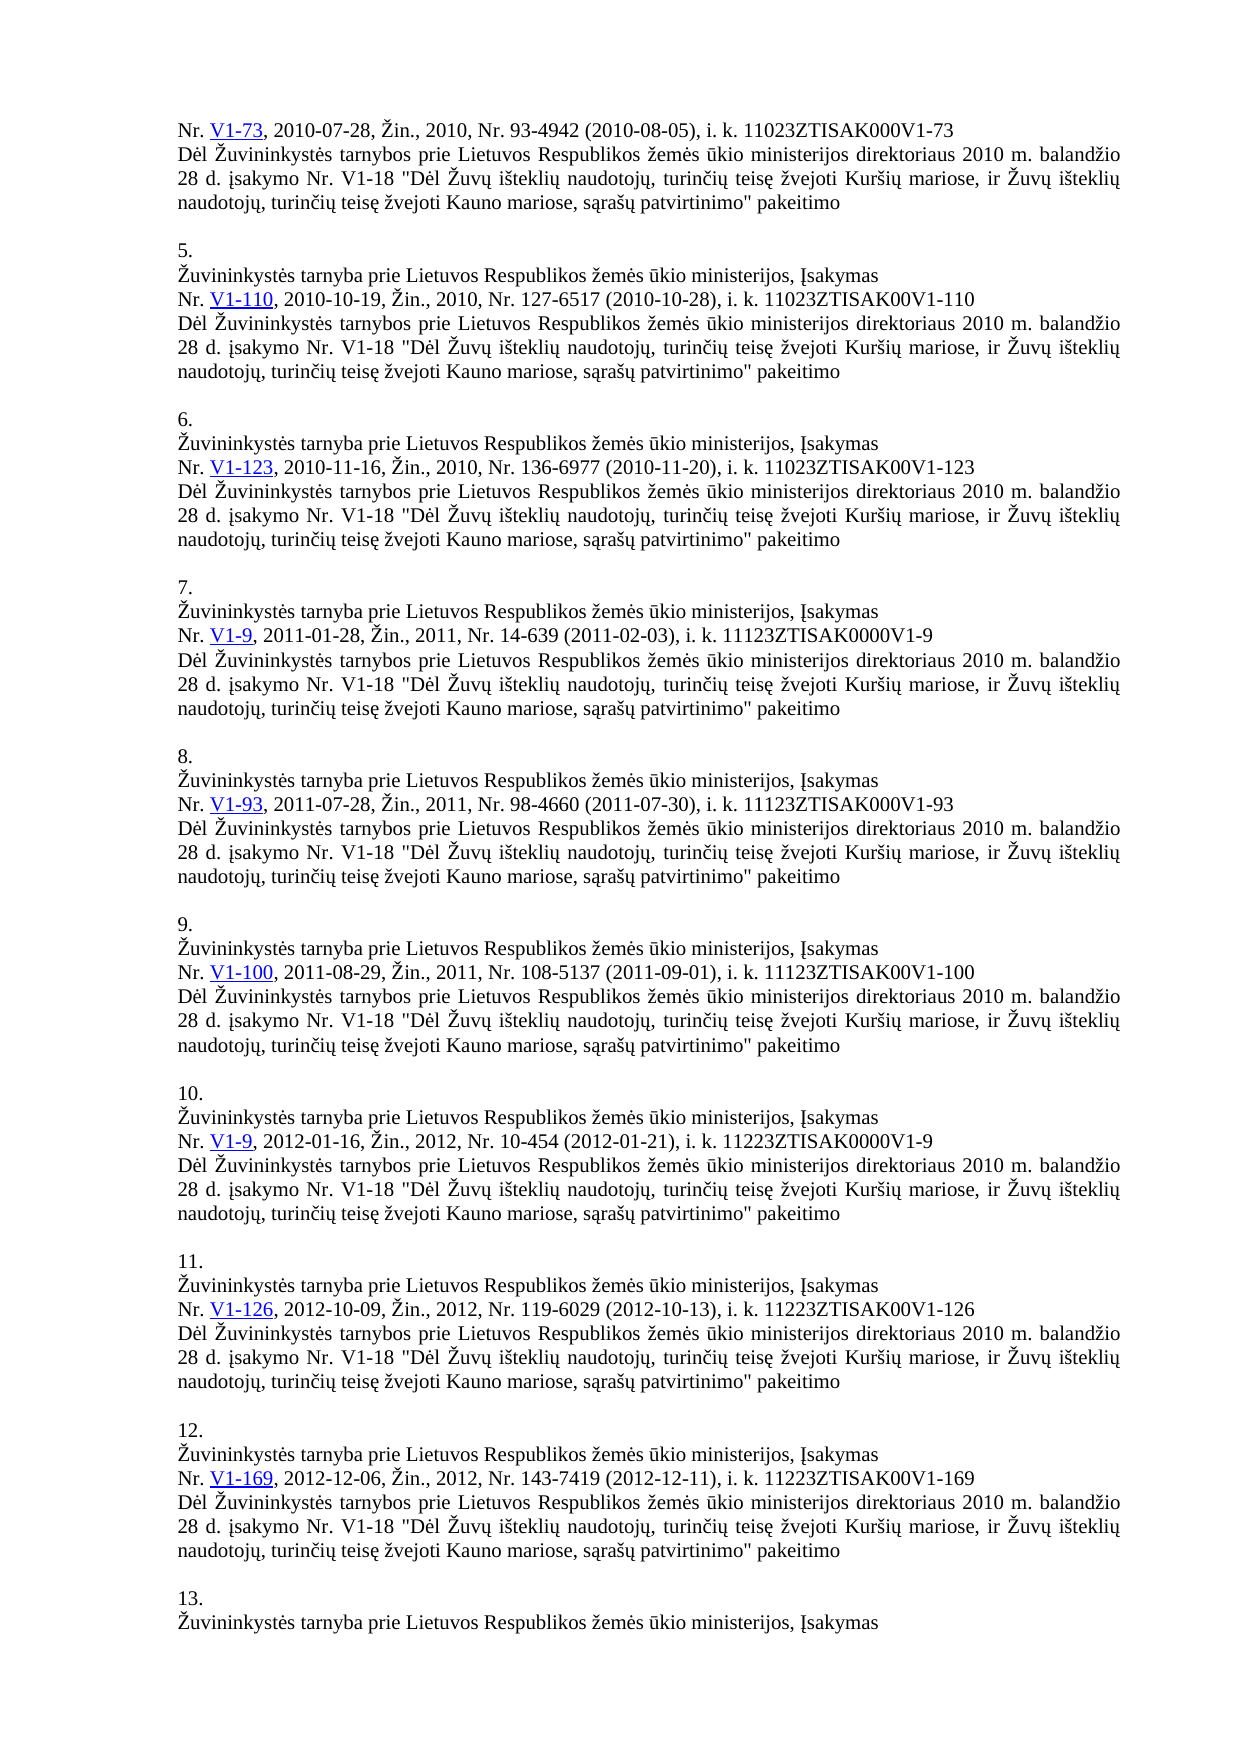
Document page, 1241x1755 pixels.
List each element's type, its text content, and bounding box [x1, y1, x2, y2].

text Nr. V1-9, 2011-01-28, Žin., 2011, Nr. 14-639 (2011-02-03), i. k. 11123ZTISAK0000V1-9 [177, 623, 1122, 647]
text Nr. V1-126, 2012-10-09, Žin., 2012, Nr. 119-6029 (2012-10-13), i. k. 11223ZTISAK00V1-126 [177, 1297, 1122, 1321]
text 8. [177, 744, 1122, 768]
text Žuvininkystės tarnyba prie Lietuvos Respublikos žemės ūkio ministerijos, Įsakymas [177, 262, 1122, 287]
text Nr. V1-93, 2011-07-28, Žin., 2011, Nr. 98-4660 (2011-07-30), i. k. 11123ZTISAK000V1-93 [177, 792, 1122, 816]
text Žuvininkystės tarnyba prie Lietuvos Respublikos žemės ūkio ministerijos, Įsakymas [177, 768, 1122, 792]
text Dėl Žuvininkystės tarnybos prie Lietuvos Respublikos žemės ūkio ministerijos direktoriaus 2010 m. balandžio 28 d. įsakymo Nr. V1-18 "Dėl Žuvų išteklių naudotojų, turinčių teisę žvejoti Kuršių mariose, ir Žuvų išteklių naudotojų, turinčių teisę žvejoti Kauno mariose, sąrašų patvirtinimo" pakeitimo [177, 984, 1122, 1057]
text Dėl Žuvininkystės tarnybos prie Lietuvos Respublikos žemės ūkio ministerijos direktoriaus 2010 m. balandžio 28 d. įsakymo Nr. V1-18 "Dėl Žuvų išteklių naudotojų, turinčių teisę žvejoti Kuršių mariose, ir Žuvų išteklių naudotojų, turinčių teisę žvejoti Kauno mariose, sąrašų patvirtinimo" pakeitimo [177, 816, 1122, 888]
text Dėl Žuvininkystės tarnybos prie Lietuvos Respublikos žemės ūkio ministerijos direktoriaus 2010 m. balandžio 28 d. įsakymo Nr. V1-18 "Dėl Žuvų išteklių naudotojų, turinčių teisę žvejoti Kuršių mariose, ir Žuvų išteklių naudotojų, turinčių teisę žvejoti Kauno mariose, sąrašų patvirtinimo" pakeitimo [177, 1490, 1122, 1562]
text 6. [177, 407, 1122, 431]
text Dėl Žuvininkystės tarnybos prie Lietuvos Respublikos žemės ūkio ministerijos direktoriaus 2010 m. balandžio 28 d. įsakymo Nr. V1-18 "Dėl Žuvų išteklių naudotojų, turinčių teisę žvejoti Kuršių mariose, ir Žuvų išteklių naudotojų, turinčių teisę žvejoti Kauno mariose, sąrašų patvirtinimo" pakeitimo [177, 1321, 1122, 1393]
text Dėl Žuvininkystės tarnybos prie Lietuvos Respublikos žemės ūkio ministerijos direktoriaus 2010 m. balandžio 28 d. įsakymo Nr. V1-18 "Dėl Žuvų išteklių naudotojų, turinčių teisę žvejoti Kuršių mariose, ir Žuvų išteklių naudotojų, turinčių teisę žvejoti Kauno mariose, sąrašų patvirtinimo" pakeitimo [177, 142, 1122, 214]
text Nr. V1-169, 2012-12-06, Žin., 2012, Nr. 143-7419 (2012-12-11), i. k. 11223ZTISAK00V1-169 [177, 1466, 1122, 1490]
text Nr. V1-73, 2010-07-28, Žin., 2010, Nr. 93-4942 (2010-08-05), i. k. 11023ZTISAK000V1-73 [177, 118, 1122, 142]
text Dėl Žuvininkystės tarnybos prie Lietuvos Respublikos žemės ūkio ministerijos direktoriaus 2010 m. balandžio 28 d. įsakymo Nr. V1-18 "Dėl Žuvų išteklių naudotojų, turinčių teisę žvejoti Kuršių mariose, ir Žuvų išteklių naudotojų, turinčių teisę žvejoti Kauno mariose, sąrašų patvirtinimo" pakeitimo [177, 1153, 1122, 1225]
text Dėl Žuvininkystės tarnybos prie Lietuvos Respublikos žemės ūkio ministerijos direktoriaus 2010 m. balandžio 28 d. įsakymo Nr. V1-18 "Dėl Žuvų išteklių naudotojų, turinčių teisę žvejoti Kuršių mariose, ir Žuvų išteklių naudotojų, turinčių teisę žvejoti Kauno mariose, sąrašų patvirtinimo" pakeitimo [177, 311, 1122, 383]
text Žuvininkystės tarnyba prie Lietuvos Respublikos žemės ūkio ministerijos, Įsakymas [177, 599, 1122, 623]
text Žuvininkystės tarnyba prie Lietuvos Respublikos žemės ūkio ministerijos, Įsakymas [177, 1273, 1122, 1297]
text 11. [177, 1249, 1122, 1273]
text Nr. V1-123, 2010-11-16, Žin., 2010, Nr. 136-6977 (2010-11-20), i. k. 11023ZTISAK00V1-123 [177, 455, 1122, 479]
text 9. [177, 912, 1122, 936]
text Dėl Žuvininkystės tarnybos prie Lietuvos Respublikos žemės ūkio ministerijos direktoriaus 2010 m. balandžio 28 d. įsakymo Nr. V1-18 "Dėl Žuvų išteklių naudotojų, turinčių teisę žvejoti Kuršių mariose, ir Žuvų išteklių naudotojų, turinčių teisę žvejoti Kauno mariose, sąrašų patvirtinimo" pakeitimo [177, 479, 1122, 551]
text Žuvininkystės tarnyba prie Lietuvos Respublikos žemės ūkio ministerijos, Įsakymas [177, 1442, 1122, 1466]
text Žuvininkystės tarnyba prie Lietuvos Respublikos žemės ūkio ministerijos, Įsakymas [177, 431, 1122, 455]
text 5. [177, 238, 1122, 262]
text Nr. V1-100, 2011-08-29, Žin., 2011, Nr. 108-5137 (2011-09-01), i. k. 11123ZTISAK00V1-100 [177, 960, 1122, 984]
text 10. [177, 1081, 1122, 1105]
text 13. [177, 1586, 1122, 1610]
text Žuvininkystės tarnyba prie Lietuvos Respublikos žemės ūkio ministerijos, Įsakymas [177, 1105, 1122, 1129]
text Nr. V1-9, 2012-01-16, Žin., 2012, Nr. 10-454 (2012-01-21), i. k. 11223ZTISAK0000V1-9 [177, 1129, 1122, 1153]
text Dėl Žuvininkystės tarnybos prie Lietuvos Respublikos žemės ūkio ministerijos direktoriaus 2010 m. balandžio 28 d. įsakymo Nr. V1-18 "Dėl Žuvų išteklių naudotojų, turinčių teisę žvejoti Kuršių mariose, ir Žuvų išteklių naudotojų, turinčių teisę žvejoti Kauno mariose, sąrašų patvirtinimo" pakeitimo [177, 647, 1122, 720]
text Žuvininkystės tarnyba prie Lietuvos Respublikos žemės ūkio ministerijos, Įsakymas [177, 936, 1122, 960]
text Nr. V1-110, 2010-10-19, Žin., 2010, Nr. 127-6517 (2010-10-28), i. k. 11023ZTISAK00V1-110 [177, 287, 1122, 311]
text Žuvininkystės tarnyba prie Lietuvos Respublikos žemės ūkio ministerijos, Įsakymas [177, 1610, 1122, 1634]
text 7. [177, 575, 1122, 599]
text 12. [177, 1417, 1122, 1442]
